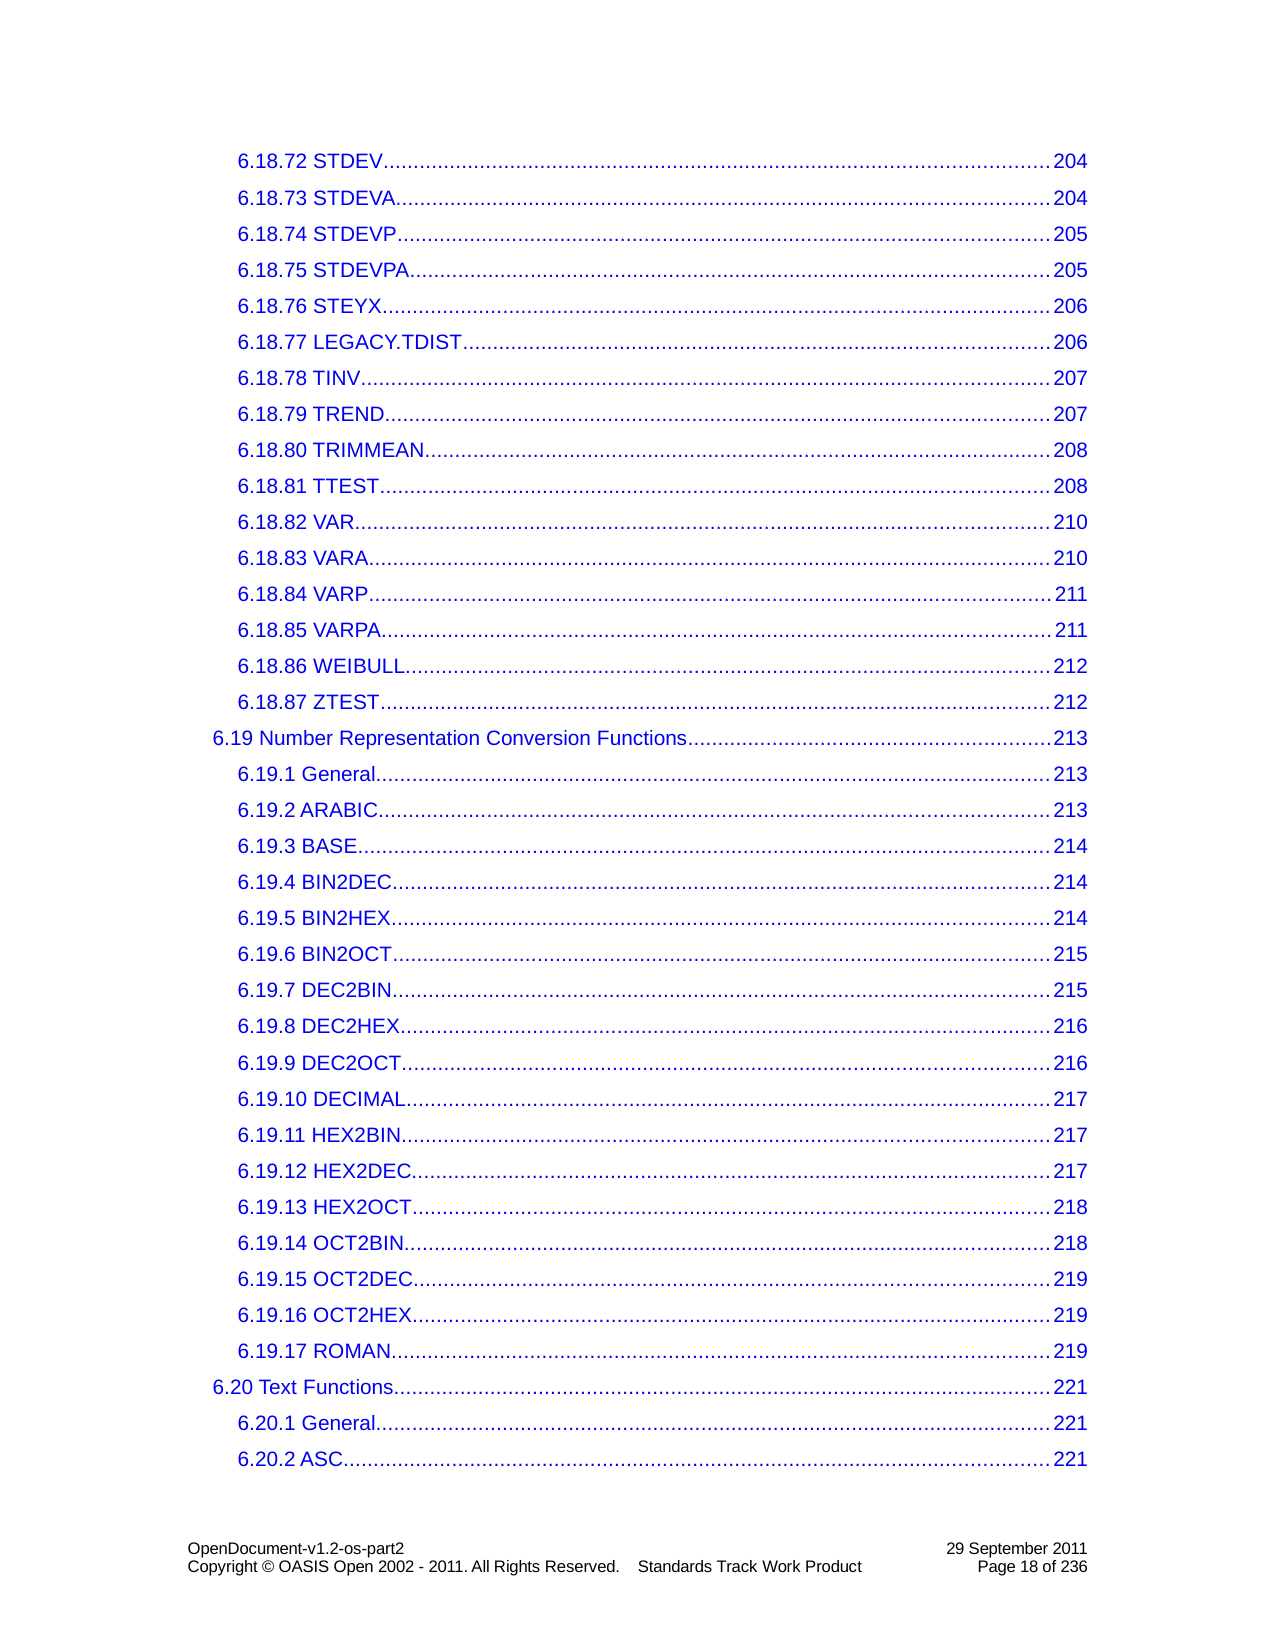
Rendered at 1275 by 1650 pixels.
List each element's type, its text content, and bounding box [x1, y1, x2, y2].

text 6.18.74 STDEVP 205 [237, 222, 1088, 246]
text 6.19.5 BIN2HEX 214 [237, 907, 1088, 930]
text 6.19.9 DEC2OCT 216 [237, 1051, 1088, 1074]
text 6.18.77 LEGACY.TDIST 206 [237, 330, 1088, 354]
text 6.19.11 HEX2BIN 217 [237, 1123, 1088, 1147]
text 6.18.87 ZTEST 212 [237, 691, 1088, 714]
text 6.18.82 VAR 210 [237, 510, 1088, 534]
text 6.19 Number Representation Conversion Functions 213 [212, 727, 1088, 750]
text 6.20.1 General 221 [237, 1411, 1088, 1435]
text 6.19.7 DEC2BIN 215 [237, 979, 1088, 1002]
text 6.19.1 General 213 [237, 763, 1088, 786]
text 6.20 Text Functions 221 [212, 1375, 1088, 1399]
text 6.18.73 STDEVA 204 [237, 186, 1088, 209]
text 6.19.13 HEX2OCT 218 [237, 1195, 1088, 1219]
text 6.18.86 WEIBULL 212 [237, 654, 1088, 678]
text 6.18.76 STEYX 206 [237, 294, 1088, 318]
text 6.19.4 BIN2DEC 214 [237, 871, 1088, 894]
text 6.19.15 OCT2DEC 219 [237, 1267, 1088, 1291]
text 6.19.17 ROMAN 219 [237, 1339, 1088, 1363]
text 6.19.12 HEX2DEC 217 [237, 1159, 1088, 1183]
text 6.19.2 ARABIC 213 [237, 799, 1088, 822]
text 6.18.75 STDEVPA 205 [237, 258, 1088, 282]
text 6.18.72 STDEV 204 [237, 150, 1088, 173]
text 6.18.81 TTEST 208 [237, 474, 1088, 498]
text 6.18.78 TINV 207 [237, 366, 1088, 390]
text 6.20.2 ASC 221 [237, 1447, 1088, 1471]
text 6.19.14 OCT2BIN 218 [237, 1231, 1088, 1255]
text 6.19.6 BIN2OCT 215 [237, 943, 1088, 966]
text 6.19.10 DECIMAL 217 [237, 1087, 1088, 1111]
text 6.18.85 VARPA 211 [237, 618, 1088, 642]
text 6.18.80 TRIMMEAN 208 [237, 438, 1088, 462]
text 6.19.16 OCT2HEX 219 [237, 1303, 1088, 1327]
text 6.18.83 VARA 210 [237, 546, 1088, 570]
text 6.18.84 VARP 211 [237, 582, 1088, 606]
text 6.18.79 TREND 207 [237, 402, 1088, 426]
text 6.19.8 DEC2HEX 216 [237, 1015, 1088, 1038]
text 6.19.3 BASE 214 [237, 835, 1088, 858]
